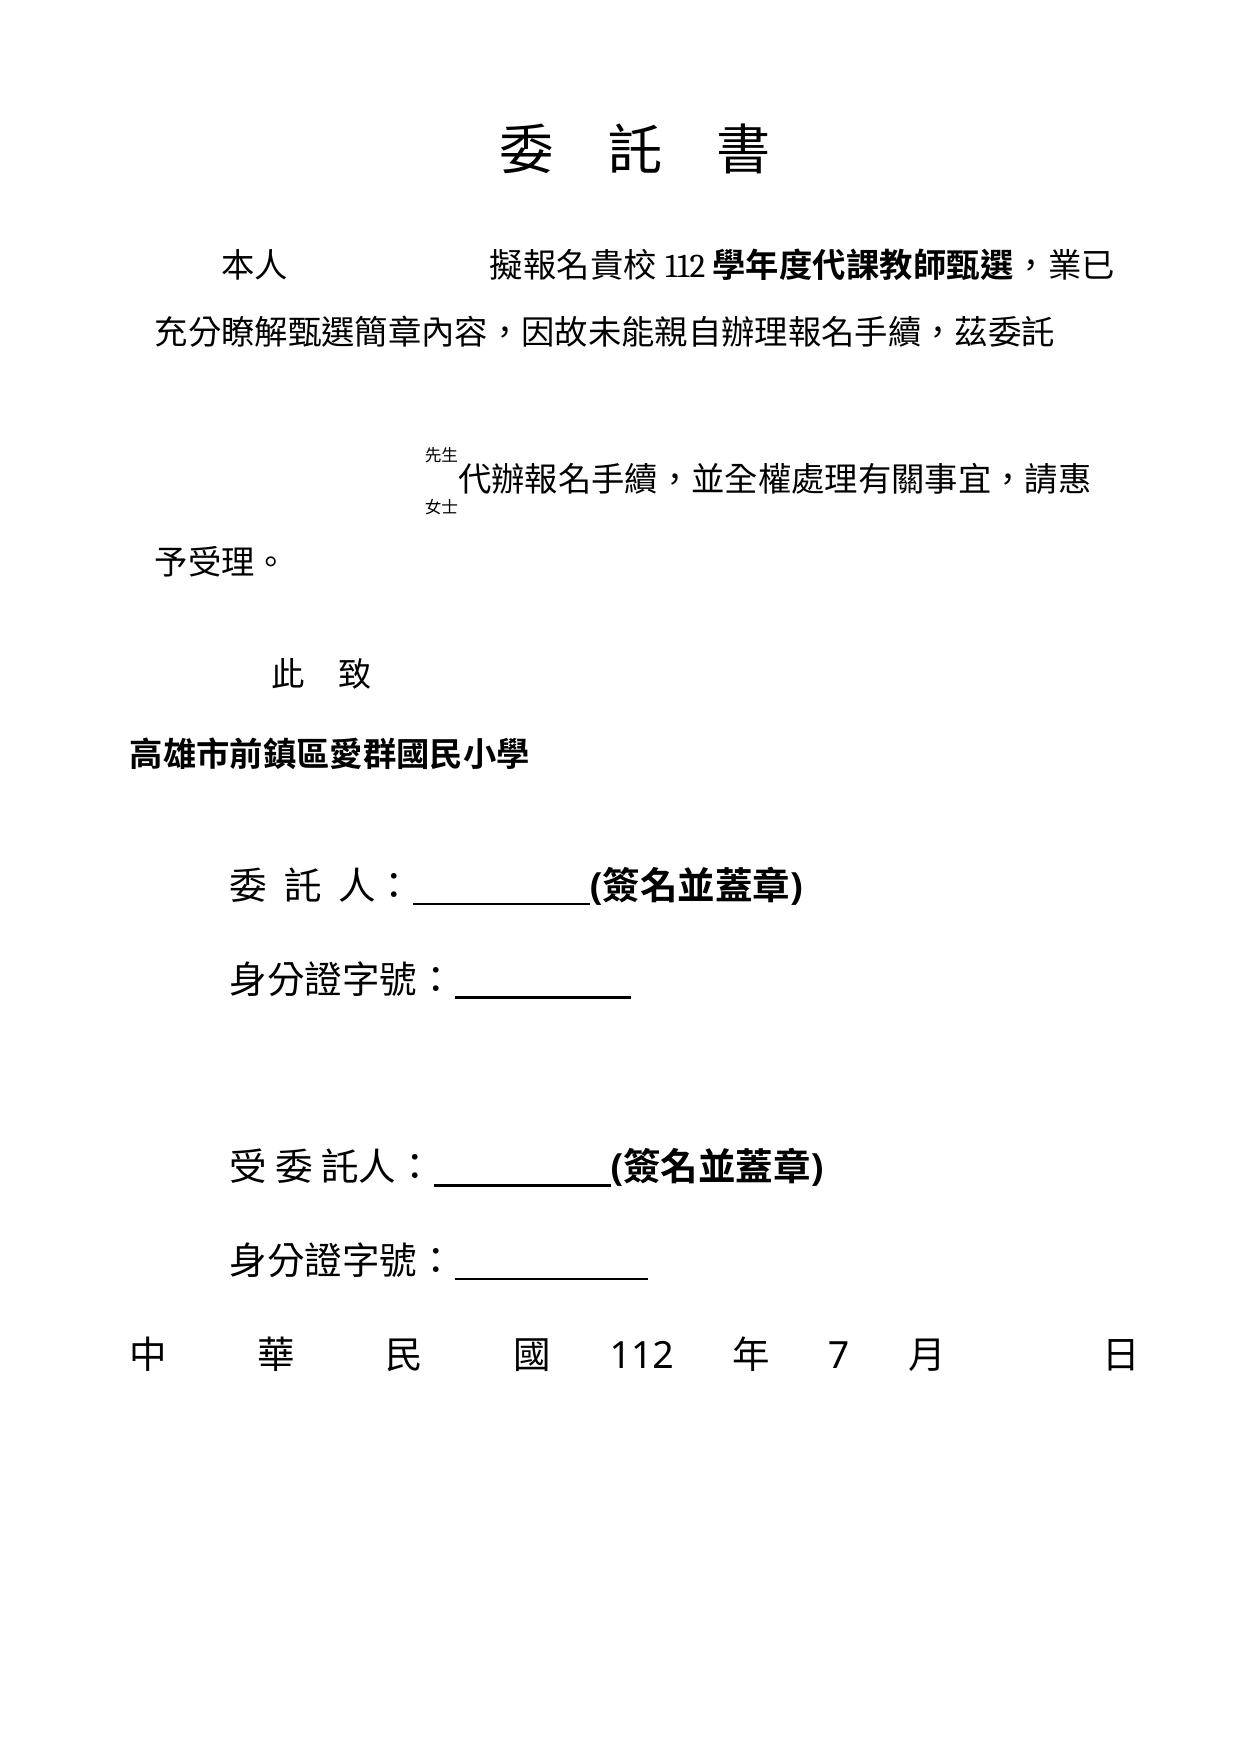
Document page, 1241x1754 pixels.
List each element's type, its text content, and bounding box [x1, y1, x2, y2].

text 高雄市前鎮區愛群國民小學 [129, 714, 1165, 789]
text 身分證字號： [229, 1221, 1165, 1296]
text 此 致 [104, 635, 1165, 696]
text 委 託 人： (簽名並蓋章) [229, 846, 1165, 921]
text 中 華 民 國 112 年 7 月 日 [129, 1314, 1140, 1389]
text 先生女士代辦報名手續，並全權處理有關事宜，請惠予受理。 [154, 410, 1115, 598]
text 本人 擬報名貴校112學年度代課教師甄選，業已充分瞭解甄選簡章內容，因故未能親自辦理報名手續，茲委託 [154, 221, 1115, 354]
text 身分證字號： [229, 939, 1165, 1014]
text 委 託 書 [104, 89, 1165, 202]
text 受 委 託人： (簽名並蓋章) [229, 1127, 1165, 1202]
